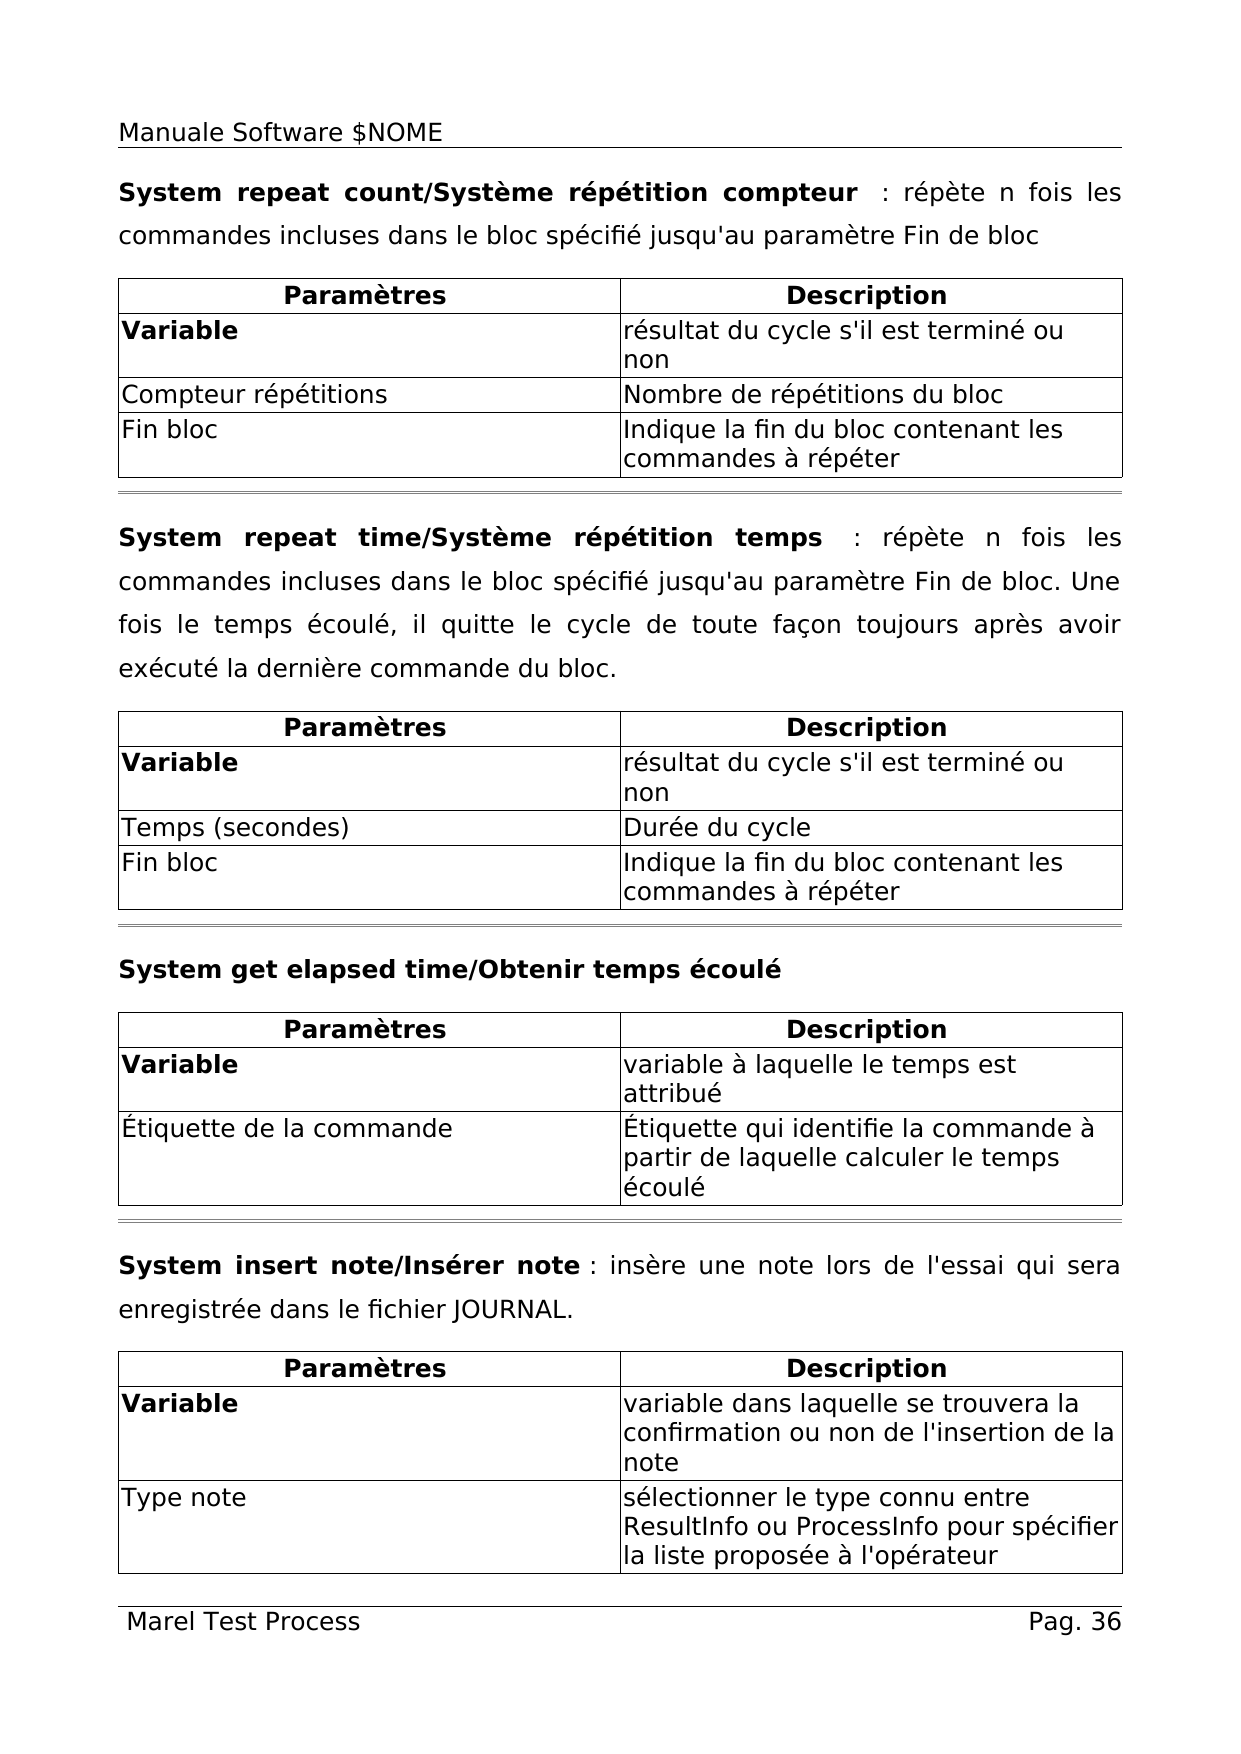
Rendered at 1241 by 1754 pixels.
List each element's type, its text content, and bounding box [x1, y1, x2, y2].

table_header Description [621, 1352, 1122, 1386]
table_cell Durée du cycle [621, 811, 1122, 845]
table_cell Indique la fin du bloc contenant les commandes à répéter [621, 413, 1122, 477]
table_header Description [621, 279, 1122, 313]
table_cell sélectionner le type connu entre ResultInfo ou ProcessInfo pour spécifier la liste proposée à l'opérateur [621, 1481, 1122, 1573]
table_cell Variable [119, 314, 620, 377]
table_cell Fin bloc [119, 846, 620, 909]
table_cell Nombre de répétitions du bloc [621, 378, 1122, 412]
table_cell Étiquette de la commande [119, 1112, 620, 1205]
text System get elapsed time/Obtenir temps écoulé [118, 956, 1122, 985]
table_cell Compteur répétitions [119, 378, 620, 412]
table_cell Temps (secondes) [119, 811, 620, 845]
table_header Paramètres [119, 712, 620, 746]
text System repeat time/Système répétition temps : répète n fois les commandes incluses dans le bloc spécifié jusqu'au paramètre Fin de bloc. Une fois le temps écoulé, il quitte le cycle de toute façon toujours après avoir exécuté la dernière commande du bloc. [118, 523, 1122, 683]
table_cell Variable [119, 1048, 620, 1111]
table_header Description [621, 712, 1122, 746]
table_cell Variable [119, 747, 620, 810]
table_cell variable dans laquelle se trouvera la confirmation ou non de l'insertion de la note [621, 1387, 1122, 1480]
table_cell Type note [119, 1481, 620, 1573]
table_cell Fin bloc [119, 413, 620, 477]
text System insert note/Insérer note : insère une note lors de l'essai qui sera enregistrée dans le fichier JOURNAL. [118, 1251, 1122, 1324]
text System repeat count/Système répétition compteur : répète n fois les commandes incluses dans le bloc spécifié jusqu'au paramètre Fin de bloc [118, 178, 1122, 251]
table_cell Indique la fin du bloc contenant les commandes à répéter [621, 846, 1122, 909]
table_header Paramètres [119, 1013, 620, 1047]
table_cell Variable [119, 1387, 620, 1480]
table_cell résultat du cycle s'il est terminé ou non [621, 747, 1122, 810]
table_header Paramètres [119, 279, 620, 313]
table_cell variable à laquelle le temps est attribué [621, 1048, 1122, 1111]
table_cell Étiquette qui identifie la commande à partir de laquelle calculer le temps écoulé [621, 1112, 1122, 1205]
table_header Description [621, 1013, 1122, 1047]
table_header Paramètres [119, 1352, 620, 1386]
table_cell résultat du cycle s'il est terminé ou non [621, 314, 1122, 377]
